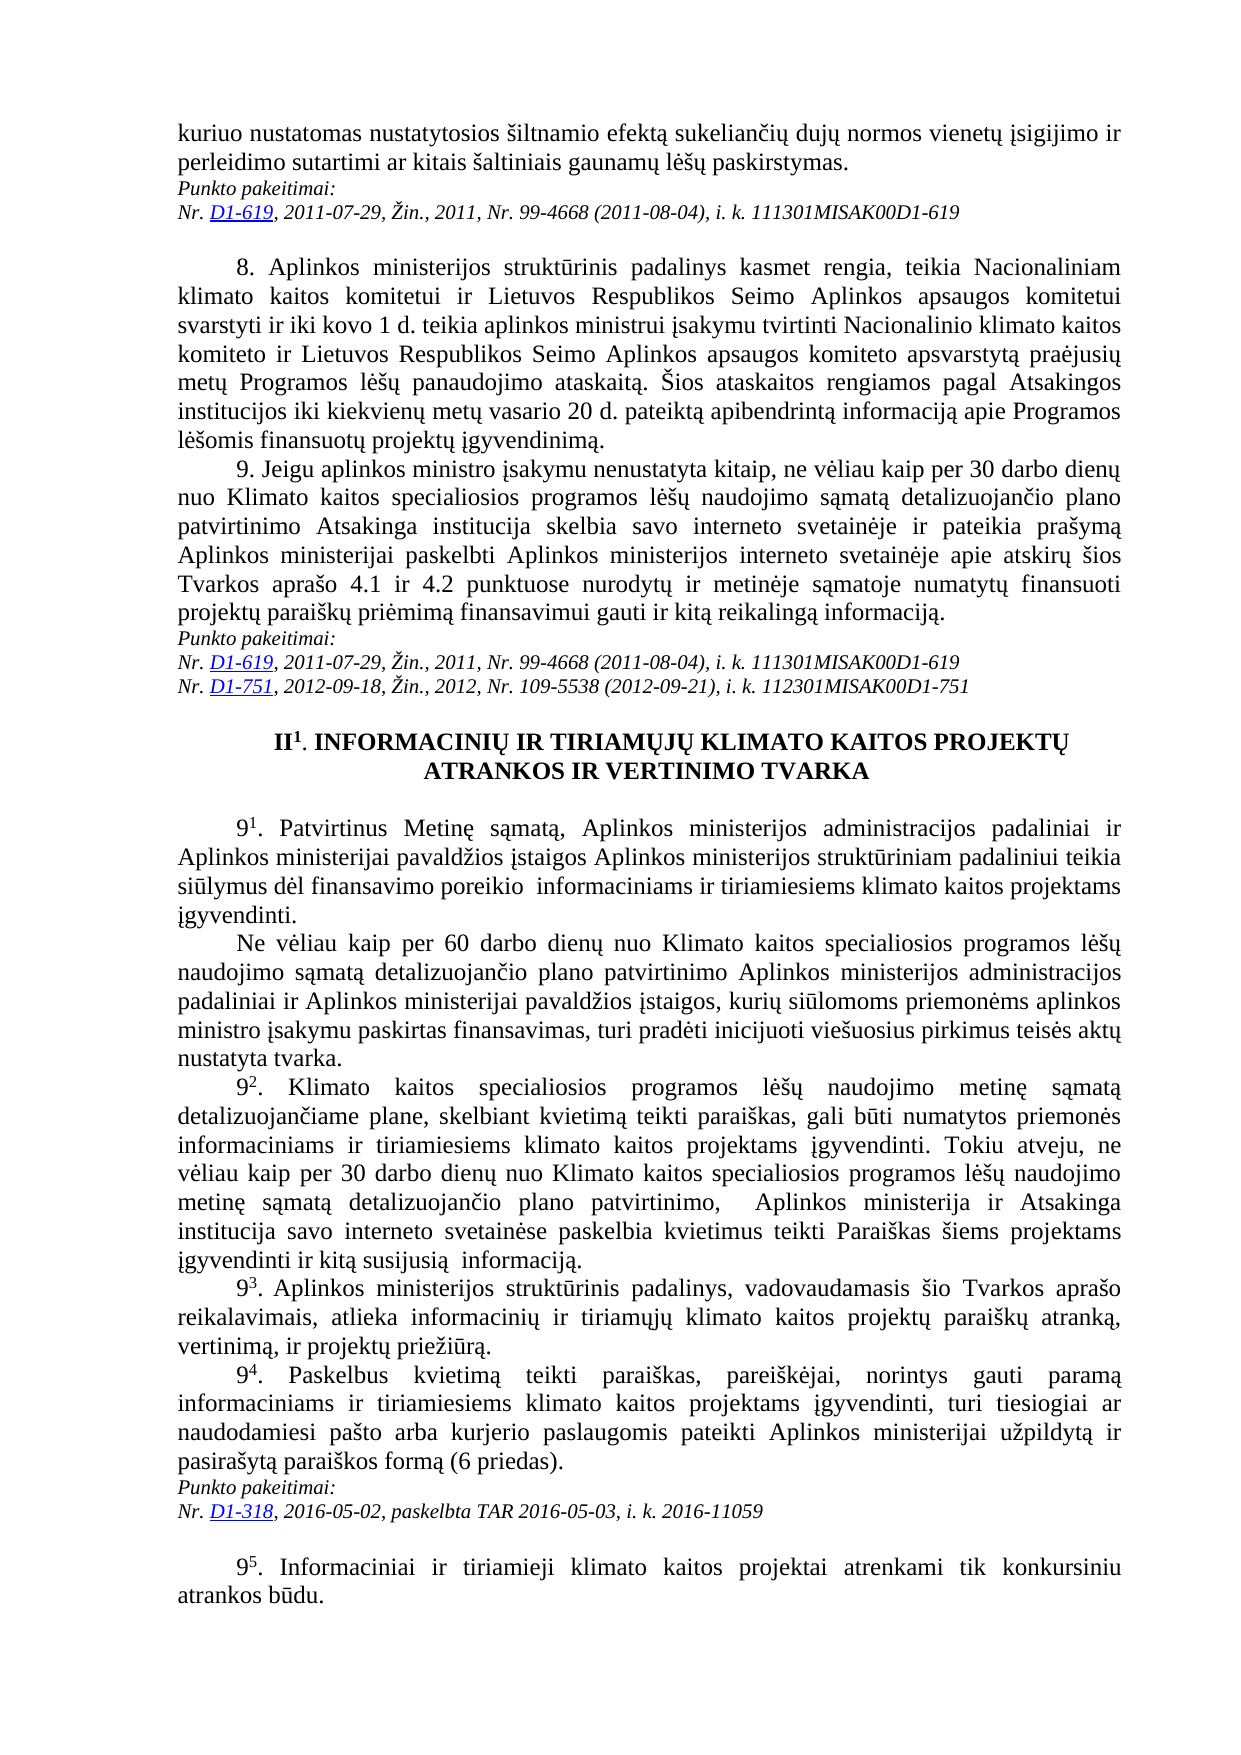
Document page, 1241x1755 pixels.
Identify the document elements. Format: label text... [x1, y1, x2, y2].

text kuriuo nustatomas nustatytosios šiltnamio efektą sukeliančių dujų normos vienetų įsigijimo ir perleidimo sutartimi ar kitais šaltiniais gaunamų lėšų paskirstymas. [177, 118, 1122, 176]
text Nr. D1-318, 2016-05-02, paskelbta TAR 2016-05-03, i. k. 2016-11059 [177, 1499, 1122, 1523]
text Ne vėliau kaip per 60 darbo dienų nuo Klimato kaitos specialiosios programos lėšų naudojimo sąmatą detalizuojančio plano patvirtinimo Aplinkos ministerijos administracijos padaliniai ir Aplinkos ministerijai pavaldžios įstaigos, kurių siūlomoms priemonėms aplinkos ministro įsakymu paskirtas finansavimas, turi pradėti inicijuoti viešuosius pirkimus teisės aktų nustatyta tvarka. [177, 928, 1122, 1072]
text II1. INFORMACINIŲ IR TIRIAMŲJŲ KLIMATO KAITOS PROJEKTŲ ATRANKOS IR VERTINIMO TVARKA [177, 727, 1122, 785]
text 92. Klimato kaitos specialiosios programos lėšų naudojimo metinę sąmatą detalizuojančiame plane, skelbiant kvietimą teikti paraiškas, gali būti numatytos priemonės informaciniams ir tiriamiesiems klimato kaitos projektams įgyvendinti. Tokiu atveju, ne vėliau kaip per 30 darbo dienų nuo Klimato kaitos specialiosios programos lėšų naudojimo metinę sąmatą detalizuojančio plano patvirtinimo, Aplinkos ministerija ir Atsakinga institucija savo interneto svetainėse paskelbia kvietimus teikti Paraiškas šiems projektams įgyvendinti ir kitą susijusią informaciją. [177, 1072, 1122, 1273]
text 94. Paskelbus kvietimą teikti paraiškas, pareiškėjai, norintys gauti paramą informaciniams ir tiriamiesiems klimato kaitos projektams įgyvendinti, turi tiesiogiai ar naudodamiesi pašto arba kurjerio paslaugomis pateikti Aplinkos ministerijai užpildytą ir pasirašytą paraiškos formą (6 priedas). [177, 1360, 1122, 1475]
text Nr. D1-619, 2011-07-29, Žin., 2011, Nr. 99-4668 (2011-08-04), i. k. 111301MISAK00D1-619 [177, 650, 1122, 674]
text Nr. D1-751, 2012-09-18, Žin., 2012, Nr. 109-5538 (2012-09-21), i. k. 112301MISAK00D1-751 [177, 674, 1122, 698]
text 9. Jeigu aplinkos ministro įsakymu nenustatyta kitaip, ne vėliau kaip per 30 darbo dienų nuo Klimato kaitos specialiosios programos lėšų naudojimo sąmatą detalizuojančio plano patvirtinimo Atsakinga institucija skelbia savo interneto svetainėje ir pateikia prašymą Aplinkos ministerijai paskelbti Aplinkos ministerijos interneto svetainėje apie atskirų šios Tvarkos aprašo 4.1 ir 4.2 punktuose nurodytų ir metinėje sąmatoje numatytų finansuoti projektų paraiškų priėmimą finansavimui gauti ir kitą reikalingą informaciją. [177, 454, 1122, 626]
text Punkto pakeitimai: [177, 176, 1122, 200]
text Punkto pakeitimai: [177, 626, 1122, 650]
text 8. Aplinkos ministerijos struktūrinis padalinys kasmet rengia, teikia Nacionaliniam klimato kaitos komitetui ir Lietuvos Respublikos Seimo Aplinkos apsaugos komitetui svarstyti ir iki kovo 1 d. teikia aplinkos ministrui įsakymu tvirtinti Nacionalinio klimato kaitos komiteto ir Lietuvos Respublikos Seimo Aplinkos apsaugos komiteto apsvarstytą praėjusių metų Programos lėšų panaudojimo ataskaitą. Šios ataskaitos rengiamos pagal Atsakingos institucijos iki kiekvienų metų vasario 20 d. pateiktą apibendrintą informaciją apie Programos lėšomis finansuotų projektų įgyvendinimą. [177, 252, 1122, 454]
text Nr. D1-619, 2011-07-29, Žin., 2011, Nr. 99-4668 (2011-08-04), i. k. 111301MISAK00D1-619 [177, 200, 1122, 224]
text Punkto pakeitimai: [177, 1475, 1122, 1499]
text 95. Informaciniai ir tiriamieji klimato kaitos projektai atrenkami tik konkursiniu atrankos būdu. [177, 1552, 1122, 1609]
text 93. Aplinkos ministerijos struktūrinis padalinys, vadovaudamasis šio Tvarkos aprašo reikalavimais, atlieka informacinių ir tiriamųjų klimato kaitos projektų paraiškų atranką, vertinimą, ir projektų priežiūrą. [177, 1273, 1122, 1360]
text 91. Patvirtinus Metinę sąmatą, Aplinkos ministerijos administracijos padaliniai ir Aplinkos ministerijai pavaldžios įstaigos Aplinkos ministerijos struktūriniam padaliniui teikia siūlymus dėl finansavimo poreikio informaciniams ir tiriamiesiems klimato kaitos projektams įgyvendinti. [177, 813, 1122, 928]
